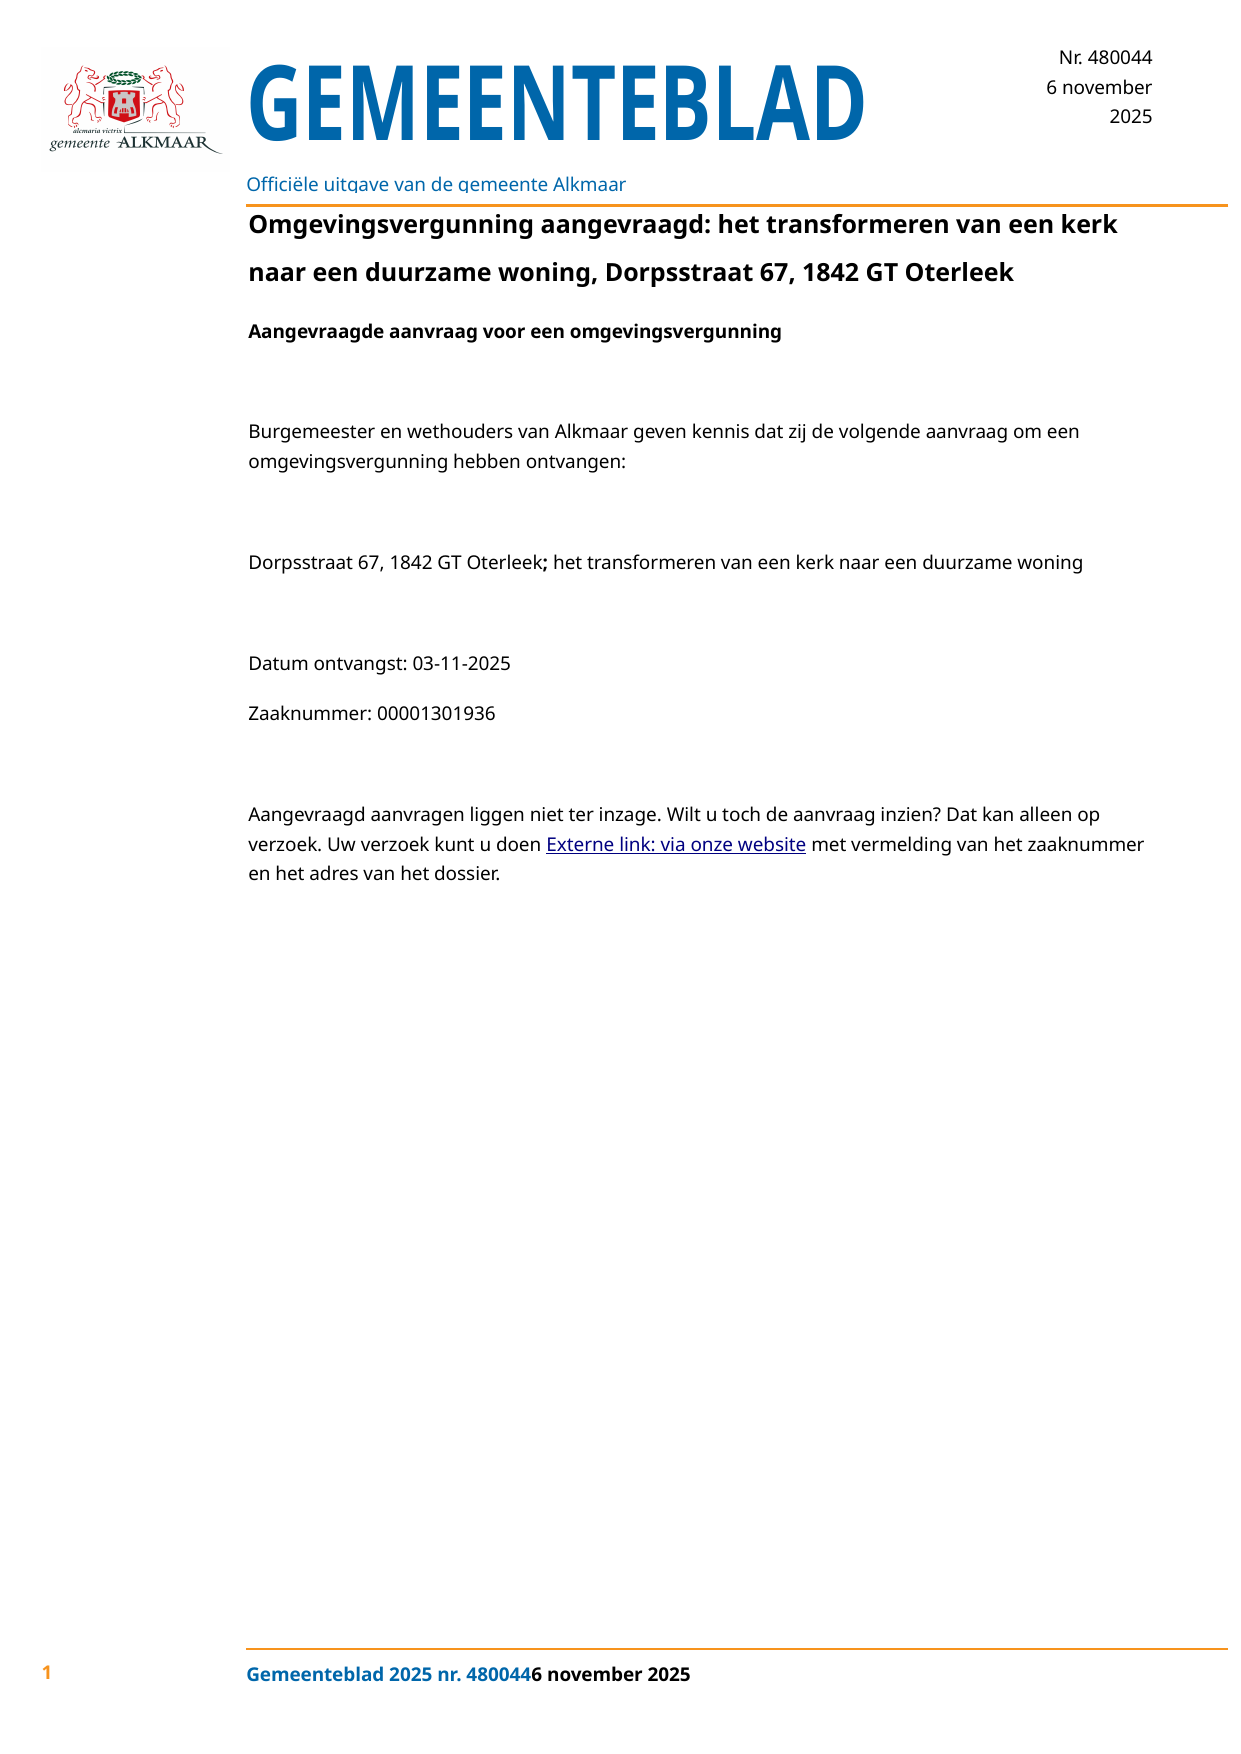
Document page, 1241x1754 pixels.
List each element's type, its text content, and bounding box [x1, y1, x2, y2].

picture [41, 47, 231, 172]
text Burgemeester en wethouders van Alkmaar geven kennis dat zij de volgende aanvraag om een omgevingsvergunning hebben ontvangen: [248, 419, 1152, 474]
text Aangevraagd aanvragen liggen niet ter inzage. Wilt u toch de aanvraag inzien? Dat kan alleen op verzoek. Uw verzoek kunt u doen Externe link: via onze website met vermelding van het zaaknummer en het adres van het dossier. [248, 801, 1152, 886]
text Aangevraagde aanvraag voor een omgevingsvergunning [248, 318, 1152, 344]
text Omgevingsvergunning aangevraagd: het transformeren van een kerk naar een duurzame woning, Dorpsstraat 67, 1842 GT Oterleek [248, 207, 1152, 288]
text Dorpsstraat 67, 1842 GT Oterleek; het transformeren van een kerk naar een duurzame woning [248, 549, 1152, 575]
text Datum ontvangst: 03-11-2025 [248, 650, 1152, 676]
text Zaaknummer: 00001301936 [248, 700, 1152, 726]
